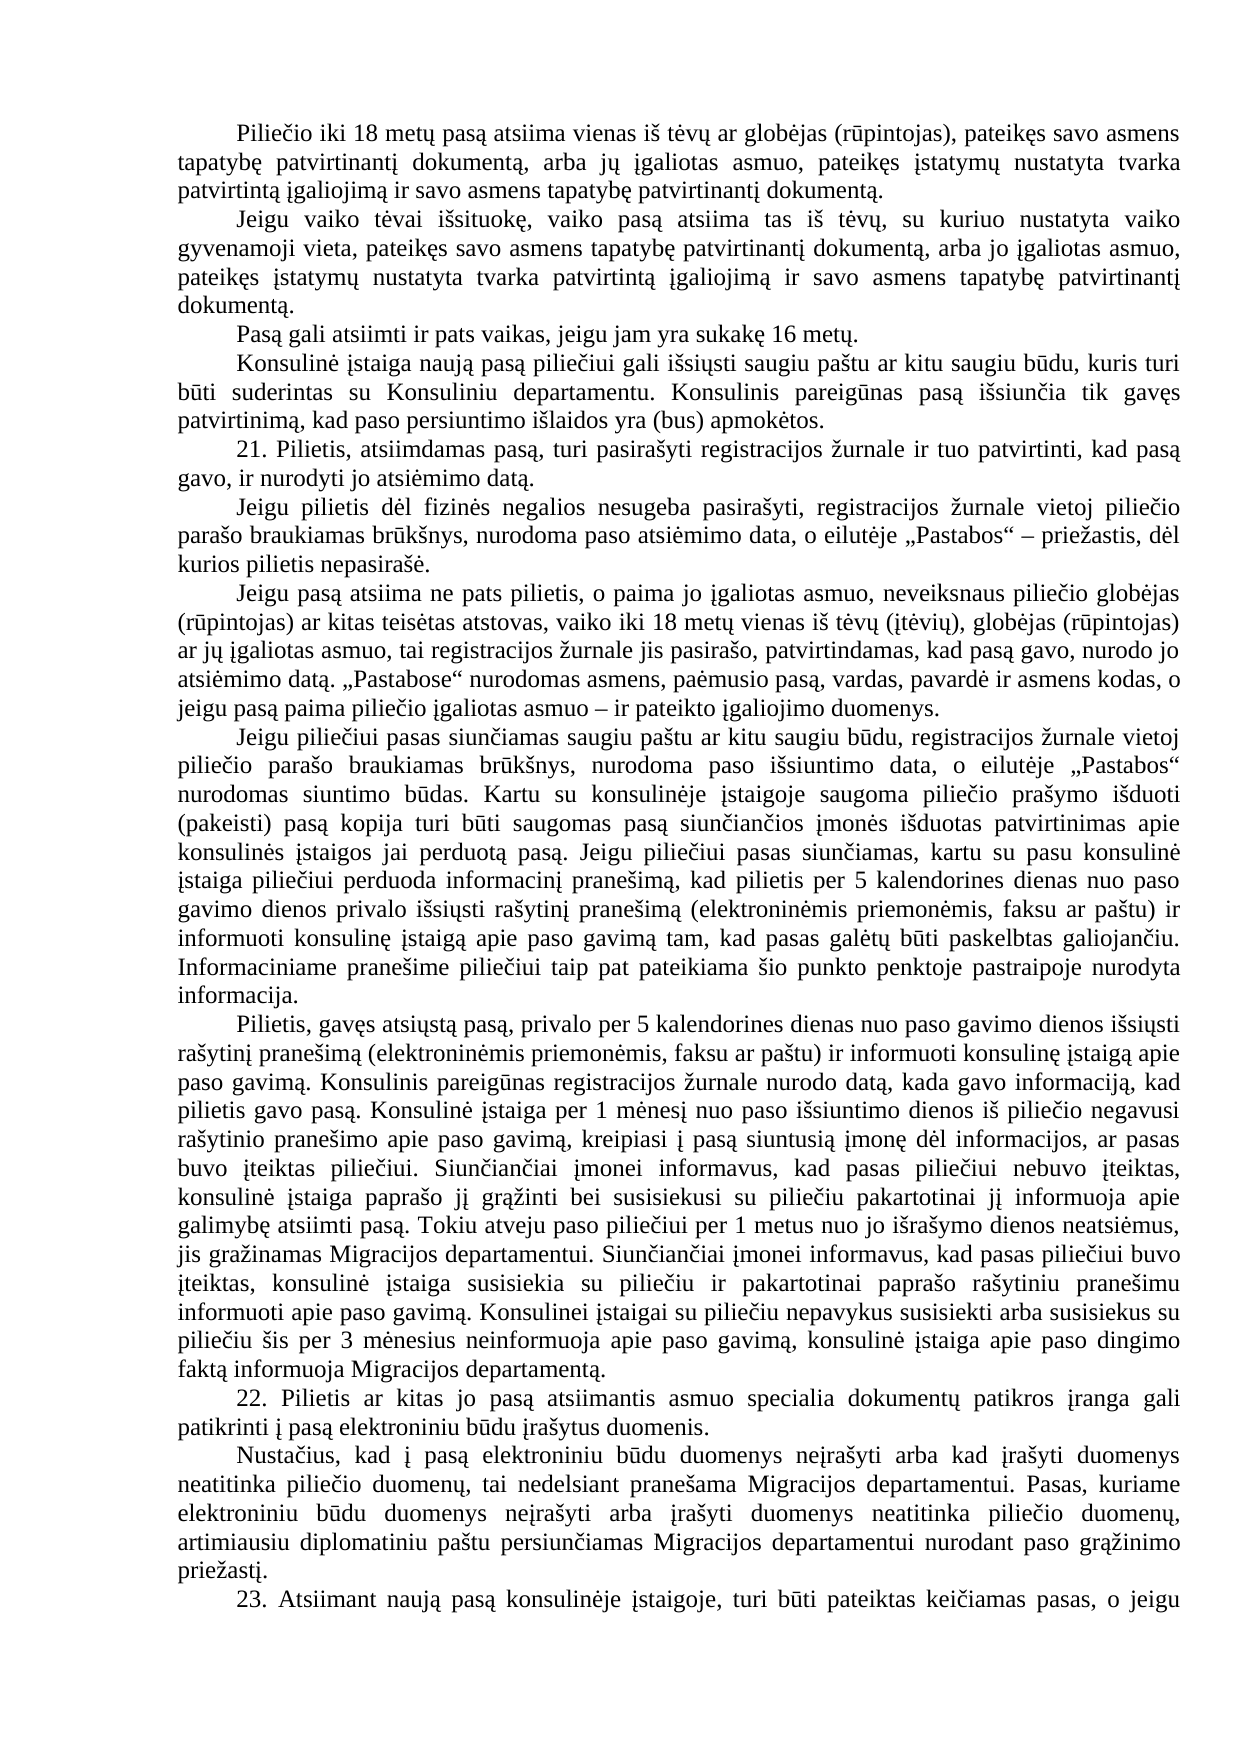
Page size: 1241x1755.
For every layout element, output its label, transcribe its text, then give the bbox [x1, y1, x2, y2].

text Jeigu piliečiui pasas siunčiamas saugiu paštu ar kitu saugiu būdu, registracijos žurnale vietoj piliečio parašo braukiamas brūkšnys, nurodoma paso išsiuntimo data, o eilutėje „Pastabos“ nurodomas siuntimo būdas. Kartu su konsulinėje įstaigoje saugoma piliečio prašymo išduoti (pakeisti) pasą kopija turi būti saugomas pasą siunčiančios įmonės išduotas patvirtinimas apie konsulinės įstaigos jai perduotą pasą. Jeigu piliečiui pasas siunčiamas, kartu su pasu konsulinė įstaiga piliečiui perduoda informacinį pranešimą, kad pilietis per 5 kalendorines dienas nuo paso gavimo dienos privalo išsiųsti rašytinį pranešimą (elektroninėmis priemonėmis, faksu ar paštu) ir informuoti konsulinę įstaigą apie paso gavimą tam, kad pasas galėtų būti paskelbtas galiojančiu. Informaciniame pranešime piliečiui taip pat pateikiama šio punkto penktoje pastraipoje nurodyta informacija. [177, 722, 1181, 1009]
text 23. Atsiimant naują pasą konsulinėje įstaigoje, turi būti pateiktas keičiamas pasas, o jeigu [177, 1584, 1181, 1613]
text Jeigu vaiko tėvai išsituokę, vaiko pasą atsiima tas iš tėvų, su kuriuo nustatyta vaiko gyvenamoji vieta, pateikęs savo asmens tapatybę patvirtinantį dokumentą, arba jo įgaliotas asmuo, pateikęs įstatymų nustatyta tvarka patvirtintą įgaliojimą ir savo asmens tapatybę patvirtinantį dokumentą. [177, 204, 1181, 319]
text 22. Pilietis ar kitas jo pasą atsiimantis asmuo specialia dokumentų patikros įranga gali patikrinti į pasą elektroniniu būdu įrašytus duomenis. [177, 1383, 1181, 1441]
text Pilietis, gavęs atsiųstą pasą, privalo per 5 kalendorines dienas nuo paso gavimo dienos išsiųsti rašytinį pranešimą (elektroninėmis priemonėmis, faksu ar paštu) ir informuoti konsulinę įstaigą apie paso gavimą. Konsulinis pareigūnas registracijos žurnale nurodo datą, kada gavo informaciją, kad pilietis gavo pasą. Konsulinė įstaiga per 1 mėnesį nuo paso išsiuntimo dienos iš piliečio negavusi rašytinio pranešimo apie paso gavimą, kreipiasi į pasą siuntusią įmonę dėl informacijos, ar pasas buvo įteiktas piliečiui. Siunčiančiai įmonei informavus, kad pasas piliečiui nebuvo įteiktas, konsulinė įstaiga paprašo jį grąžinti bei susisiekusi su piliečiu pakartotinai jį informuoja apie galimybę atsiimti pasą. Tokiu atveju paso piliečiui per 1 metus nuo jo išrašymo dienos neatsiėmus, jis gražinamas Migracijos departamentui. Siunčiančiai įmonei informavus, kad pasas piliečiui buvo įteiktas, konsulinė įstaiga susisiekia su piliečiu ir pakartotinai paprašo rašytiniu pranešimu informuoti apie paso gavimą. Konsulinei įstaigai su piliečiu nepavykus susisiekti arba susisiekus su piliečiu šis per 3 mėnesius neinformuoja apie paso gavimą, konsulinė įstaiga apie paso dingimo faktą informuoja Migracijos departamentą. [177, 1009, 1181, 1383]
text Konsulinė įstaiga naują pasą piliečiui gali išsiųsti saugiu paštu ar kitu saugiu būdu, kuris turi būti suderintas su Konsuliniu departamentu. Konsulinis pareigūnas pasą išsiunčia tik gavęs patvirtinimą, kad paso persiuntimo išlaidos yra (bus) apmokėtos. [177, 348, 1181, 434]
text Jeigu pasą atsiima ne pats pilietis, o paima jo įgaliotas asmuo, neveiksnaus piliečio globėjas (rūpintojas) ar kitas teisėtas atstovas, vaiko iki 18 metų vienas iš tėvų (įtėvių), globėjas (rūpintojas) ar jų įgaliotas asmuo, tai registracijos žurnale jis pasirašo, patvirtindamas, kad pasą gavo, nurodo jo atsiėmimo datą. „Pastabose“ nurodomas asmens, paėmusio pasą, vardas, pavardė ir asmens kodas, o jeigu pasą paima piliečio įgaliotas asmuo – ir pateikto įgaliojimo duomenys. [177, 578, 1181, 722]
text 21. Pilietis, atsiimdamas pasą, turi pasirašyti registracijos žurnale ir tuo patvirtinti, kad pasą gavo, ir nurodyti jo atsiėmimo datą. [177, 434, 1181, 492]
text Nustačius, kad į pasą elektroniniu būdu duomenys neįrašyti arba kad įrašyti duomenys neatitinka piliečio duomenų, tai nedelsiant pranešama Migracijos departamentui. Pasas, kuriame elektroniniu būdu duomenys neįrašyti arba įrašyti duomenys neatitinka piliečio duomenų, artimiausiu diplomatiniu paštu persiunčiamas Migracijos departamentui nurodant paso grąžinimo priežastį. [177, 1441, 1181, 1584]
text Pasą gali atsiimti ir pats vaikas, jeigu jam yra sukakę 16 metų. [177, 319, 1181, 348]
text Piliečio iki 18 metų pasą atsiima vienas iš tėvų ar globėjas (rūpintojas), pateikęs savo asmens tapatybę patvirtinantį dokumentą, arba jų įgaliotas asmuo, pateikęs įstatymų nustatyta tvarka patvirtintą įgaliojimą ir savo asmens tapatybę patvirtinantį dokumentą. [177, 118, 1181, 204]
text Jeigu pilietis dėl fizinės negalios nesugeba pasirašyti, registracijos žurnale vietoj piliečio parašo braukiamas brūkšnys, nurodoma paso atsiėmimo data, o eilutėje „Pastabos“ – priežastis, dėl kurios pilietis nepasirašė. [177, 492, 1181, 578]
